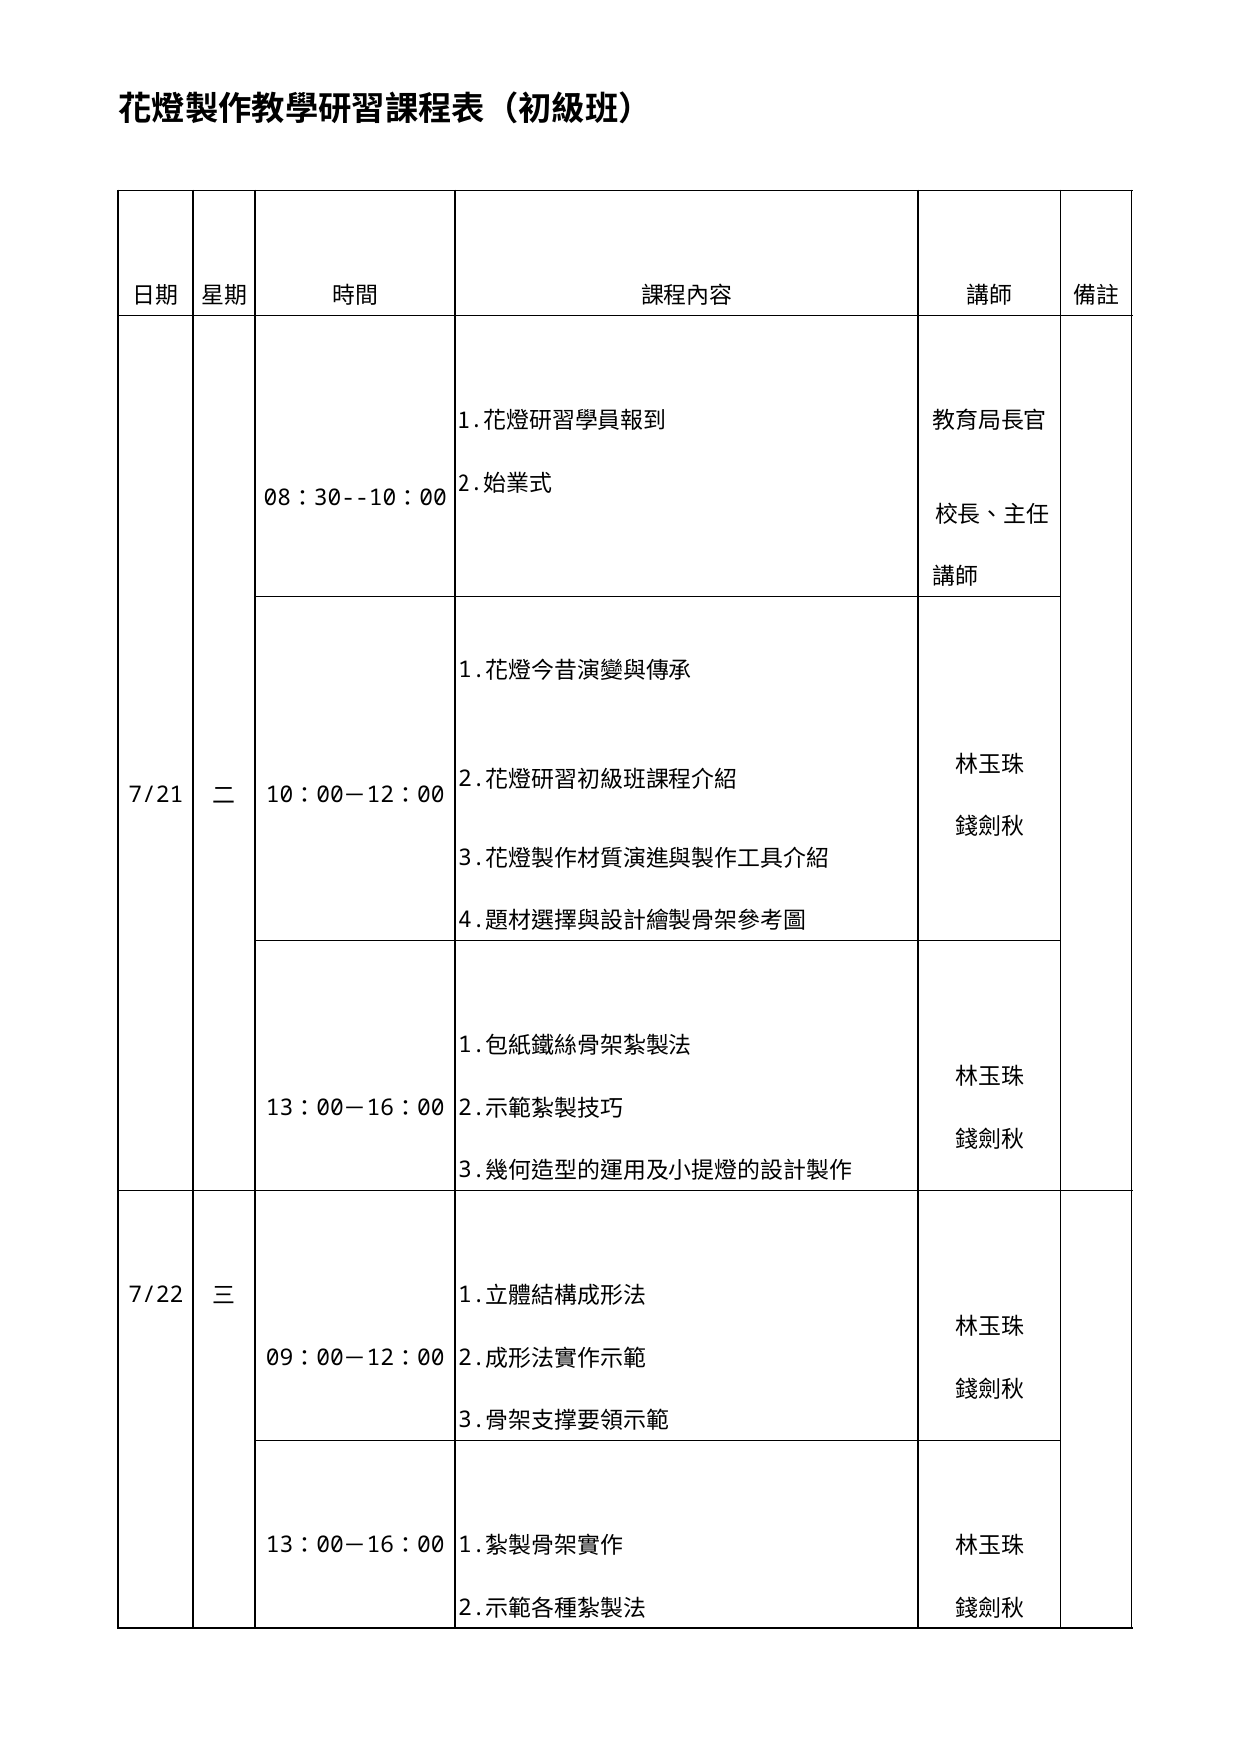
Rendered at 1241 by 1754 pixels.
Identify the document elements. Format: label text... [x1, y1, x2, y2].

table_cell 林玉珠 錢劍秋 [919, 597, 1060, 939]
table_cell 1.紮製骨架實作 2.示範各種紮製法 [456, 1441, 917, 1627]
table_cell 二 [194, 316, 254, 1189]
table_cell 09：00－12：00 [256, 1191, 454, 1439]
table_cell 1.花燈研習學員報到 2.始業式 [456, 316, 917, 596]
table_cell 7/22 [119, 1191, 192, 1627]
table_header 星期 [194, 191, 254, 314]
table_cell 教育局長官 校長、主任講師 [919, 316, 1060, 596]
table_header 課程內容 [456, 191, 917, 314]
table_cell [1061, 316, 1131, 1189]
table_header 日期 [119, 191, 192, 314]
table_cell 三 [194, 1191, 254, 1627]
table_header 備註 [1061, 191, 1131, 314]
table_cell 13：00－16：00 [256, 941, 454, 1189]
table_cell 1.包紙鐵絲骨架紮製法 2.示範紮製技巧 3.幾何造型的運用及小提燈的設計製作 [456, 941, 917, 1189]
table_cell 13：00－16：00 [256, 1441, 454, 1627]
table_cell 林玉珠 錢劍秋 [919, 941, 1060, 1189]
table_header 時間 [256, 191, 454, 314]
table_cell 林玉珠 錢劍秋 [919, 1191, 1060, 1439]
table_cell [1061, 1191, 1131, 1627]
table_cell 1.花燈今昔演變與傳承 2.花燈研習初級班課程介紹 3.花燈製作材質演進與製作工具介紹 4.題材選擇與設計繪製骨架參考圖 [456, 597, 917, 939]
table_header 講師 [919, 191, 1060, 314]
table_cell 10：00－12：00 [256, 597, 454, 939]
table_cell 1.立體結構成形法 2.成形法實作示範 3.骨架支撑要領示範 [456, 1191, 917, 1439]
table_cell 林玉珠 錢劍秋 [919, 1441, 1060, 1627]
table_cell 7/21 [119, 316, 192, 1189]
table_cell 08：30--10：00 [256, 316, 454, 596]
text 花燈製作教學研習課程表（初級班） [118, 64, 1122, 127]
